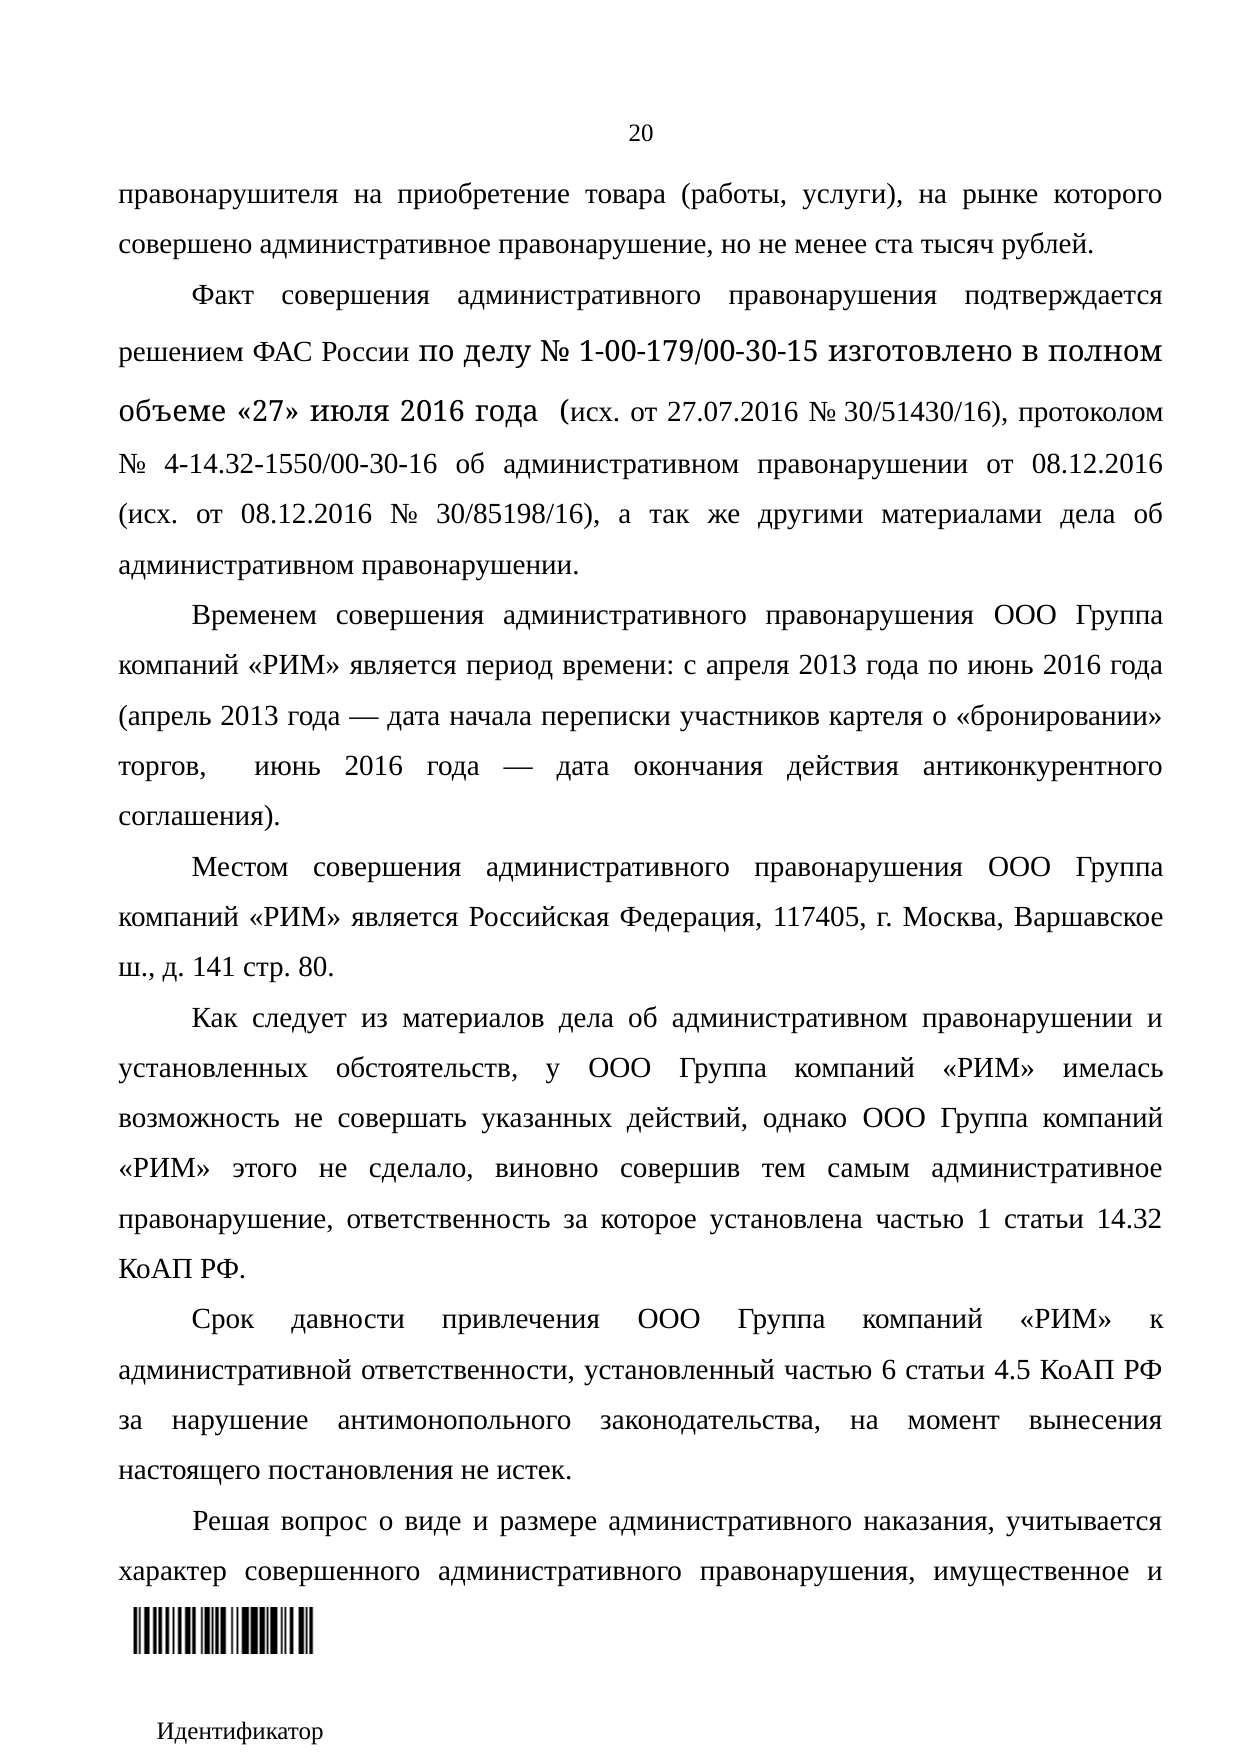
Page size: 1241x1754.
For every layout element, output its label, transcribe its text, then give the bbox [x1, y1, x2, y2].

text Местом совершения административного правонарушения ООО Группа компаний «РИМ» является Российская Федерация, 117405, г. Москва, Варшавское ш., д. 141 стр. 80. [118, 849, 1163, 983]
picture [118, 1607, 331, 1654]
text правонарушителя на приобретение товара (работы, услуги), на рынке которого совершено административное правонарушение, но не менее ста тысяч рублей. [118, 176, 1163, 260]
text Решая вопрос о виде и размере административного наказания, учитывается характер совершенного административного правонарушения, имущественное и [118, 1503, 1163, 1587]
text Факт совершения административного правонарушения подтверждается решением ФАС России по делу № 1-00-179/00-30-15 изготовлено в полном объеме «27» июля 2016 года (исх. от 27.07.2016 № 30/51430/16), протоколом № 4-14.32-1550/00-30-16 об административном правонарушении от 08.12.2016 (исх. от 08.12.2016 № 30/85198/16), а так же другими материалами дела об административном правонарушении. [118, 277, 1163, 580]
text Срок давности привлечения ООО Группа компаний «РИМ» к административной ответственности, установленный частью 6 статьи 4.5 КоАП РФ за нарушение антимонопольного законодательства, на момент вынесения настоящего постановления не истек. [118, 1302, 1163, 1486]
text Временем совершения административного правонарушения ООО Группа компаний «РИМ» является период времени: с апреля 2013 года по июнь 2016 года (апрель 2013 года — дата начала переписки участников картеля о «бронировании» торгов, июнь 2016 года — дата окончания действия антиконкурентного соглашения). [118, 597, 1163, 832]
text Как следует из материалов дела об административном правонарушении и установленных обстоятельств, у ООО Группа компаний «РИМ» имелась возможность не совершать указанных действий, однако ООО Группа компаний «РИМ» этого не сделало, виновно совершив тем самым административное правонарушение, ответственность за которое установлена частью 1 статьи 14.32 КоАП РФ. [118, 1000, 1163, 1285]
